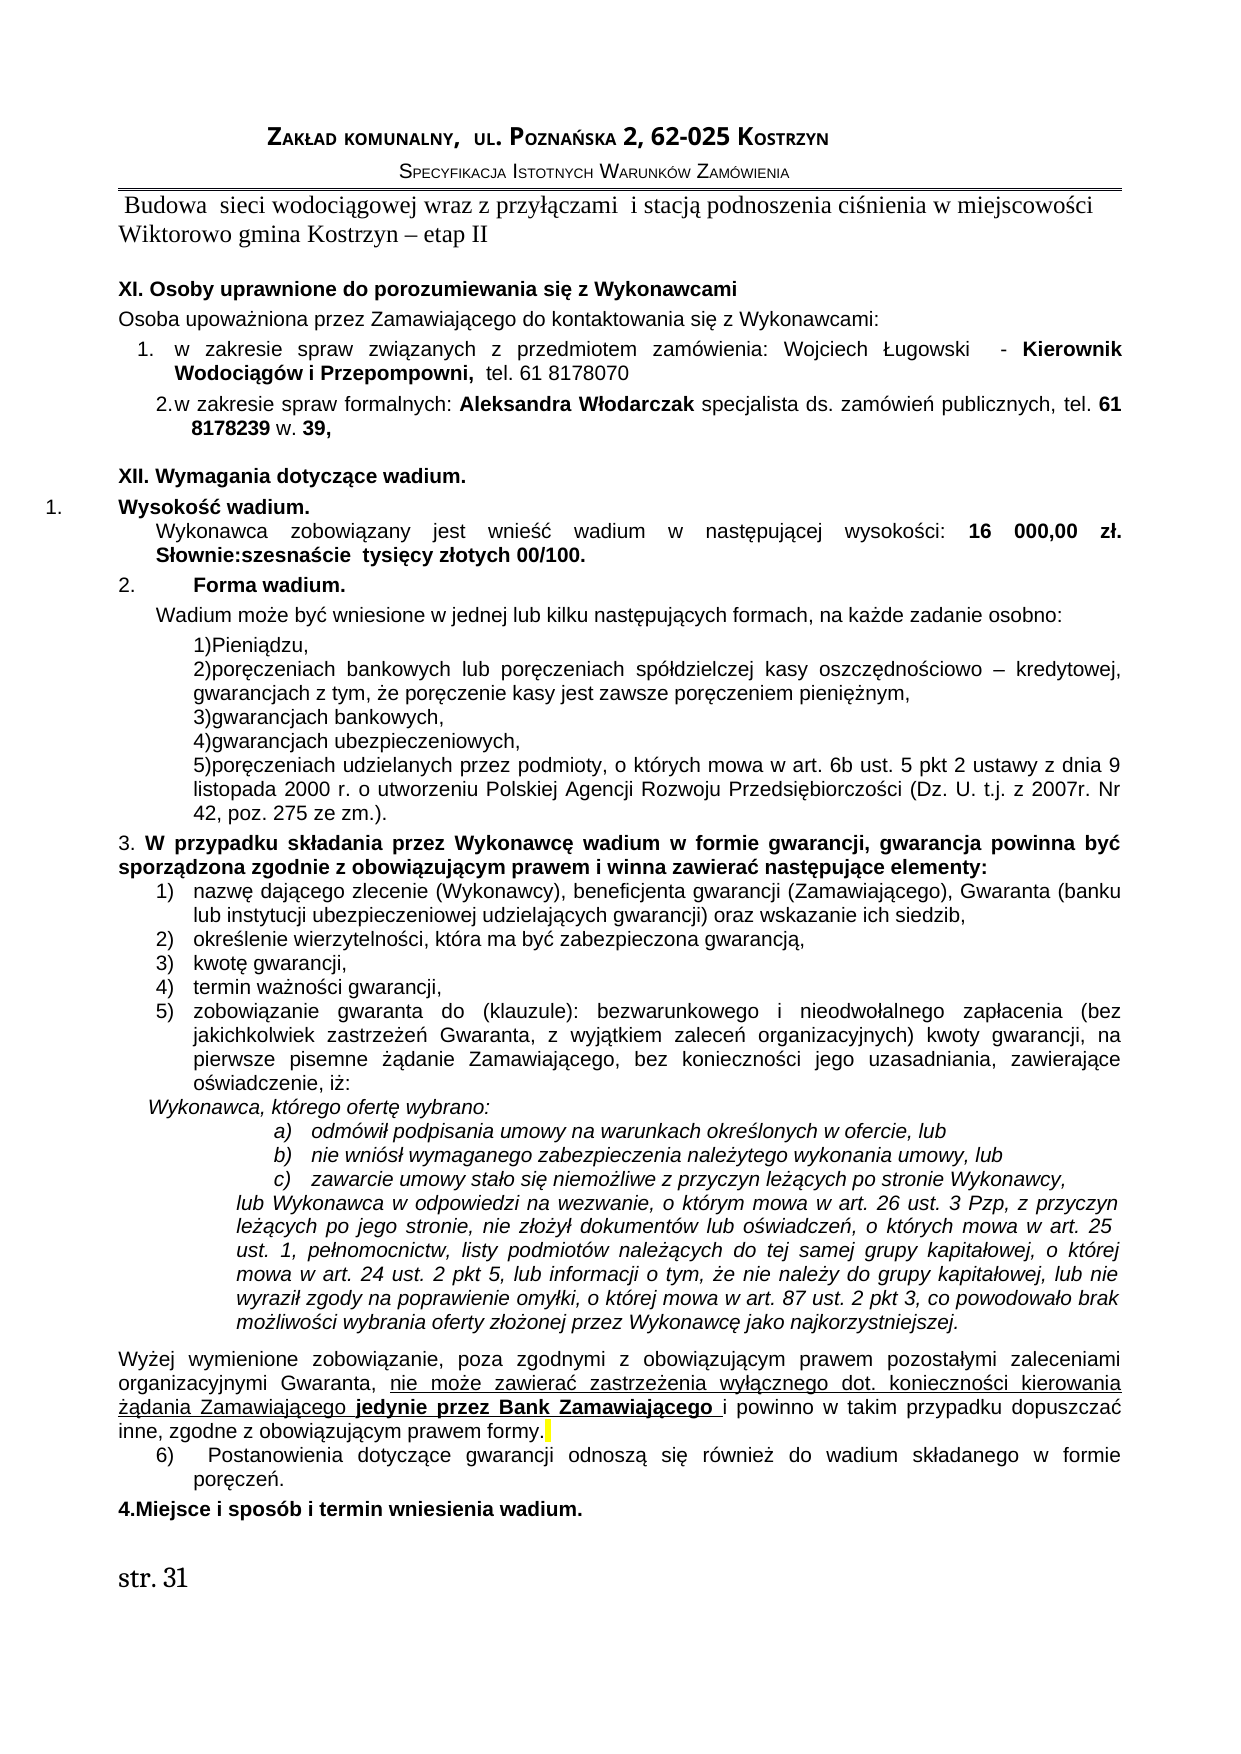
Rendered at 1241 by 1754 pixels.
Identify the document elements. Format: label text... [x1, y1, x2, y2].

subtitle XI. Osoby uprawnione do porozumiewania się z Wykonawcami [118, 277, 1122, 301]
list w zakresie spraw formalnych: Aleksandra Włodarczak specjalista ds. zamówień publicznych, tel. 61 8178239 w. 39, [156, 391, 1122, 439]
list 1)Pieniądzu, [193, 633, 1122, 657]
text Wykonawca, którego ofertę wybrano: [148, 1094, 1122, 1118]
list nazwę dającego zlecenie (Wykonawcy), beneficjenta gwarancji (Zamawiającego), Gwaranta (banku lub instytucji ubezpieczeniowej udzielających gwarancji) oraz wskazanie ich siedzib, [156, 879, 1122, 927]
list nie wniósł wymaganego zabezpieczenia należytego wykonania umowy, lub [274, 1142, 1122, 1166]
list odmówił podpisania umowy na warunkach określonych w ofercie, lub [274, 1118, 1122, 1142]
text Wyżej wymienione zobowiązanie, poza zgodnymi z obowiązującym prawem pozostałymi zaleceniami organizacyjnymi Gwaranta, nie może zawierać zastrzeżenia wyłącznego dot. konieczności kierowania żądania Zamawiającego jedynie przez Bank Zamawiającego i powinno w takim przypadku dopuszczać inne, zgodne z obowiązującym prawem formy. [118, 1347, 1122, 1442]
list Forma wadium. [118, 573, 1122, 597]
list określenie wierzytelności, która ma być zabezpieczona gwarancją, [156, 927, 1122, 951]
text 4.Miejsce i sposób i termin wniesienia wadium. [118, 1497, 1122, 1521]
list 4)gwarancjach ubezpieczeniowych, [193, 729, 1122, 753]
list w zakresie spraw związanych z przedmiotem zamówienia: Wojciech Ługowski - Kierownik Wodociągów i Przepompowni, tel. 61 8178070 [137, 337, 1122, 385]
list Wysokość wadium. [45, 494, 1122, 518]
list kwotę gwarancji, [156, 951, 1122, 975]
list Postanowienia dotyczące gwarancji odnoszą się również do wadium składanego w formie poręczeń. [156, 1442, 1122, 1490]
list zobowiązanie gwaranta do (klauzule): bezwarunkowego i nieodwołalnego zapłacenia (bez jakichkolwiek zastrzeżeń Gwaranta, z wyjątkiem zaleceń organizacyjnych) kwoty gwarancji, na pierwsze pisemne żądanie Zamawiającego, bez konieczności jego uzasadniania, zawierające oświadczenie, iż: [156, 999, 1122, 1094]
subtitle XII. Wymagania dotyczące wadium. [62, 464, 1122, 488]
list 2)poręczeniach bankowych lub poręczeniach spółdzielczej kasy oszczędnościowo – kredytowej, gwarancjach z tym, że poręczenie kasy jest zawsze poręczeniem pieniężnym, [193, 657, 1122, 705]
list termin ważności gwarancji, [156, 975, 1122, 999]
text Wykonawca zobowiązany jest wnieść wadium w następującej wysokości: 16 000,00 zł. Słownie:szesnaście tysięcy złotych 00/100. [156, 518, 1122, 566]
text 3. W przypadku składania przez Wykonawcę wadium w formie gwarancji, gwarancja powinna być sporządzona zgodnie z obowiązującym prawem i winna zawierać następujące elementy: [118, 831, 1122, 879]
list zawarcie umowy stało się niemożliwe z przyczyn leżących po stronie Wykonawcy, [274, 1166, 1122, 1190]
list 5)poręczeniach udzielanych przez podmioty, o których mowa w art. 6b ust. 5 pkt 2 ustawy z dnia 9 listopada 2000 r. o utworzeniu Polskiej Agencji Rozwoju Przedsiębiorczości (Dz. U. t.j. z 2007r. Nr 42, poz. 275 ze zm.). [193, 753, 1122, 825]
text lub Wykonawca w odpowiedzi na wezwanie, o którym mowa w art. 26 ust. 3 Pzp, z przyczyn leżących po jego stronie, nie złożył dokumentów lub oświadczeń, o których mowa w art. 25 ust. 1, pełnomocnictw, listy podmiotów należących do tej samej grupy kapitałowej, o której mowa w art. 24 ust. 2 pkt 5, lub informacji o tym, że nie należy do grupy kapitałowej, lub nie wyraził zgody na poprawienie omyłki, o której mowa w art. 87 ust. 2 pkt 3, co powodowało brak możliwości wybrania oferty złożonej przez Wykonawcę jako najkorzystniejszej. [236, 1190, 1122, 1334]
list 3)gwarancjach bankowych, [193, 705, 1122, 729]
text Wadium może być wniesione w jednej lub kilku następujących formach, na każde zadanie osobno: [156, 603, 1122, 627]
text Osoba upoważniona przez Zamawiającego do kontaktowania się z Wykonawcami: [118, 307, 1122, 331]
